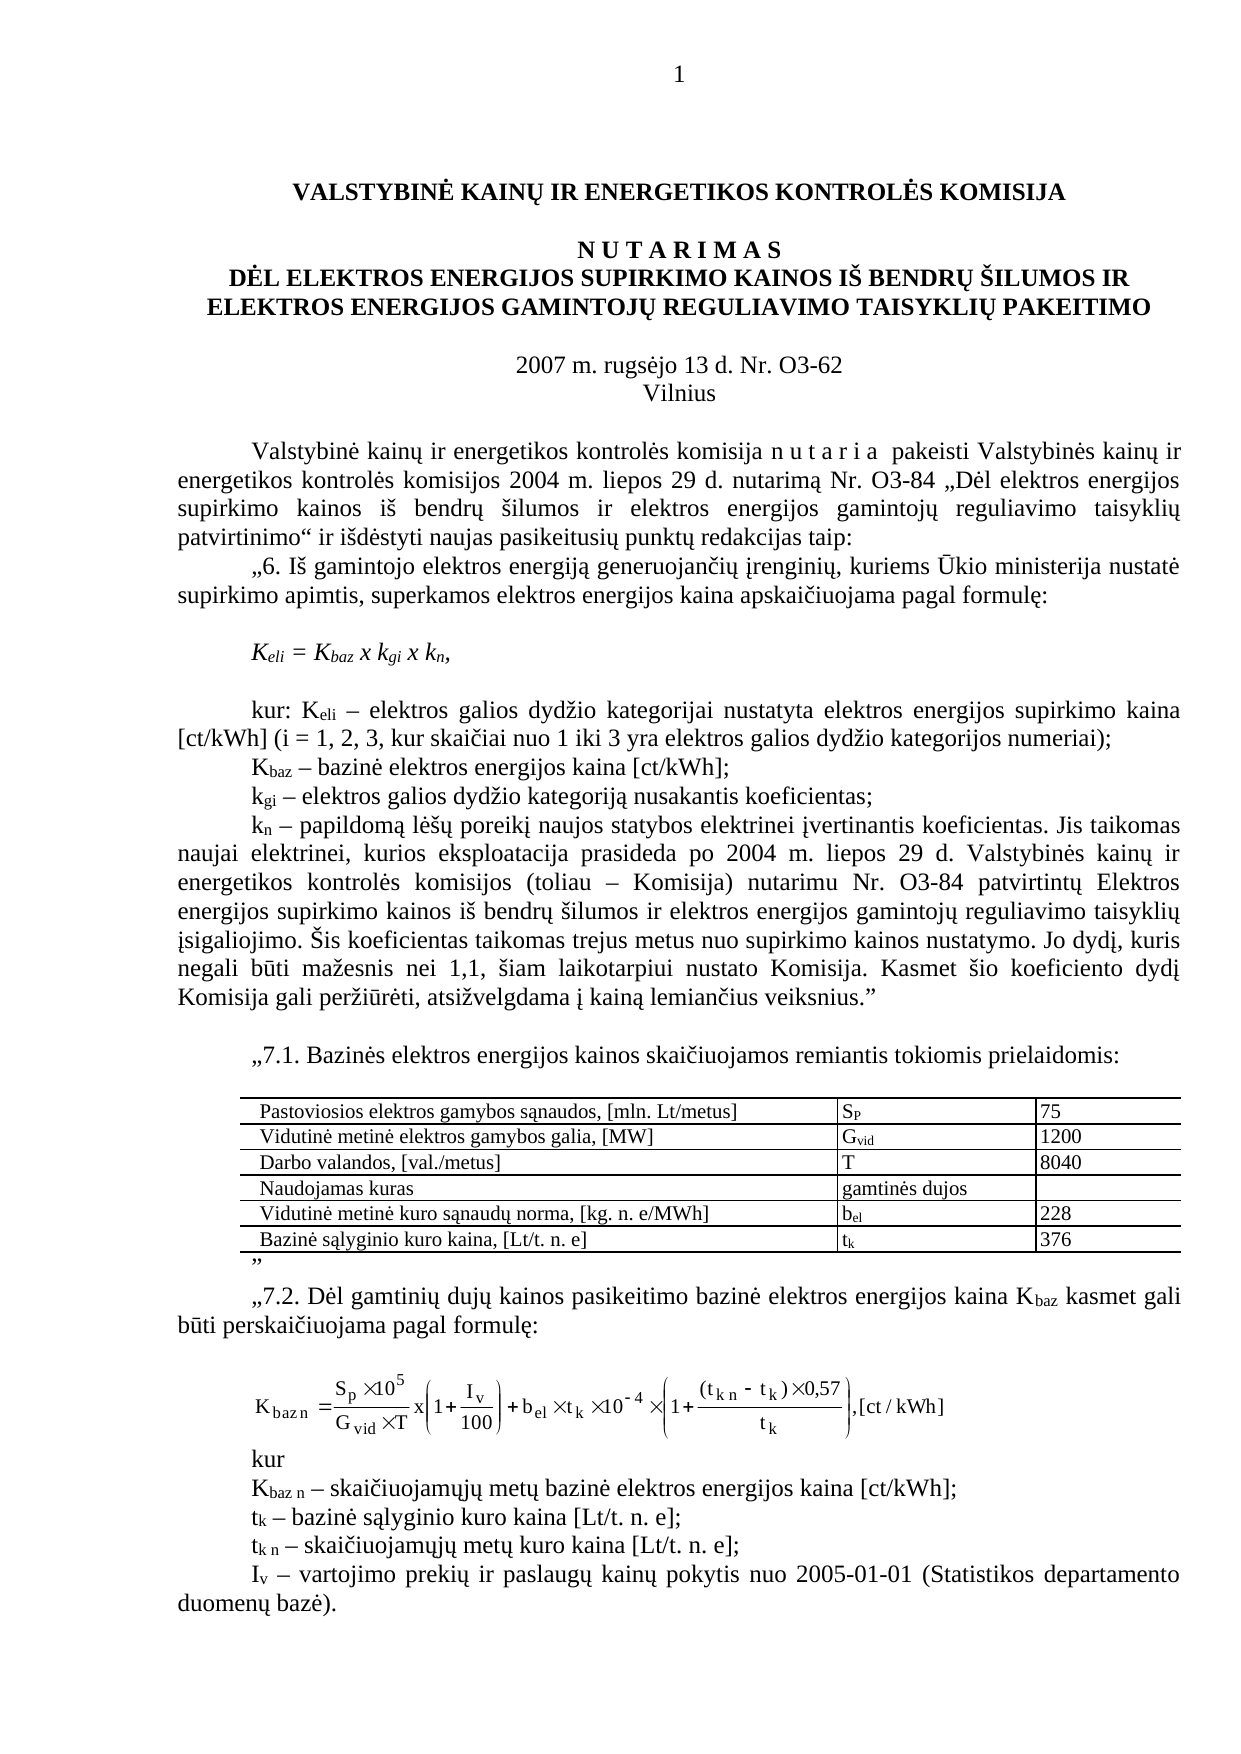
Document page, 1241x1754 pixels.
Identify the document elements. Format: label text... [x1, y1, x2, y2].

text ” [177, 1252, 1181, 1281]
text kur: Keli – elektros galios dydžio kategorijai nustatyta elektros energijos supirkimo kaina [ct/kWh] (i = 1, 2, 3, kur skaičiai nuo 1 iki 3 yra elektros galios dydžio kategorijos numeriai); [177, 695, 1181, 752]
table_cell 8040 [1177, 1150, 1181, 1174]
text Kbaz – bazinė elektros energijos kaina [ct/kWh]; [177, 752, 1181, 781]
text VALSTYBINĖ KAINŲ IR ENERGETIKOS KONTROLĖS KOMISIJA [177, 177, 1181, 206]
text Iv – vartojimo prekių ir paslaugų kainų pokytis nuo 2005-01-01 (Statistikos departamento duomenų bazė). [177, 1559, 1181, 1617]
table_cell [1177, 1176, 1181, 1200]
text kn – papildomą lėšų poreikį naujos statybos elektrinei įvertinantis koeficientas. Jis taikomas naujai elektrinei, kurios eksploatacija prasideda po 2004 m. liepos 29 d. Valstybinės kainų ir energetikos kontrolės komisijos (toliau – Komisija) nutarimu Nr. O3-84 patvirtintų Elektros energijos supirkimo kainos iš bendrų šilumos ir elektros energijos gamintojų reguliavimo taisyklių įsigaliojimo. Šis koeficientas taikomas trejus metus nuo supirkimo kainos nustatymo. Jo dydį, kuris negali būti mažesnis nei 1,1, šiam laikotarpiui nustato Komisija. Kasmet šio koeficiento dydį Komisija gali peržiūrėti, atsižvelgdama į kainą lemiančius veiksnius.” [177, 810, 1181, 1011]
text tk – bazinė sąlyginio kuro kaina [Lt/t. n. e]; [177, 1502, 1181, 1530]
table_cell 228 [1177, 1201, 1181, 1225]
text 2007 m. rugsėjo 13 d. Nr. O3-62 [177, 350, 1181, 378]
table_cell tk [838, 1227, 842, 1251]
text kur [177, 1444, 1181, 1473]
table_cell Gvid [838, 1125, 842, 1148]
table_header SP [838, 1099, 842, 1123]
table_cell 1200 [1177, 1125, 1181, 1148]
text N U T A R I M A S [177, 235, 1181, 263]
text Vilnius [177, 378, 1181, 407]
text tk n – skaičiuojamųjų metų kuro kaina [Lt/t. n. e]; [177, 1530, 1181, 1559]
text kgi – elektros galios dydžio kategoriją nusakantis koeficientas; [177, 781, 1181, 810]
text Kbaz n – skaičiuojamųjų metų bazinė elektros energijos kaina [ct/kWh]; [177, 1473, 1181, 1502]
text „7.1. Bazinės elektros energijos kainos skaičiuojamos remiantis tokiomis prielaidomis: [177, 1040, 1181, 1068]
text DĖL ELEKTROS ENERGIJOS SUPIRKIMO KAINOS IŠ BENDRŲ ŠILUMOS IR ELEKTROS ENERGIJOS GAMINTOJŲ REGULIAVIMO TAISYKLIŲ PAKEITIMO [177, 263, 1181, 321]
text Valstybinė kainų ir energetikos kontrolės komisija nutaria pakeisti Valstybinės kainų ir energetikos kontrolės komisijos 2004 m. liepos 29 d. nutarimą Nr. O3-84 „Dėl elektros energijos supirkimo kainos iš bendrų šilumos ir elektros energijos gamintojų reguliavimo taisyklių patvirtinimo“ ir išdėstyti naujas pasikeitusių punktų redakcijas taip: [177, 436, 1181, 551]
table_header 75 [1177, 1099, 1181, 1123]
text Keli = Kbaz x kgi x kn, [177, 637, 1181, 666]
text „6. Iš gamintojo elektros energiją generuojančių įrenginių, kuriems Ūkio ministerija nustatė supirkimo apimtis, superkamos elektros energijos kaina apskaičiuojama pagal formulę: [177, 551, 1181, 608]
table_cell T [838, 1150, 842, 1174]
table_cell bel [838, 1201, 842, 1225]
table_cell 376 [1177, 1227, 1181, 1251]
text „7.2. Dėl gamtinių dujų kainos pasikeitimo bazinė elektros energijos kaina Kbaz kasmet gali būti perskaičiuojama pagal formulę: [177, 1281, 1181, 1339]
